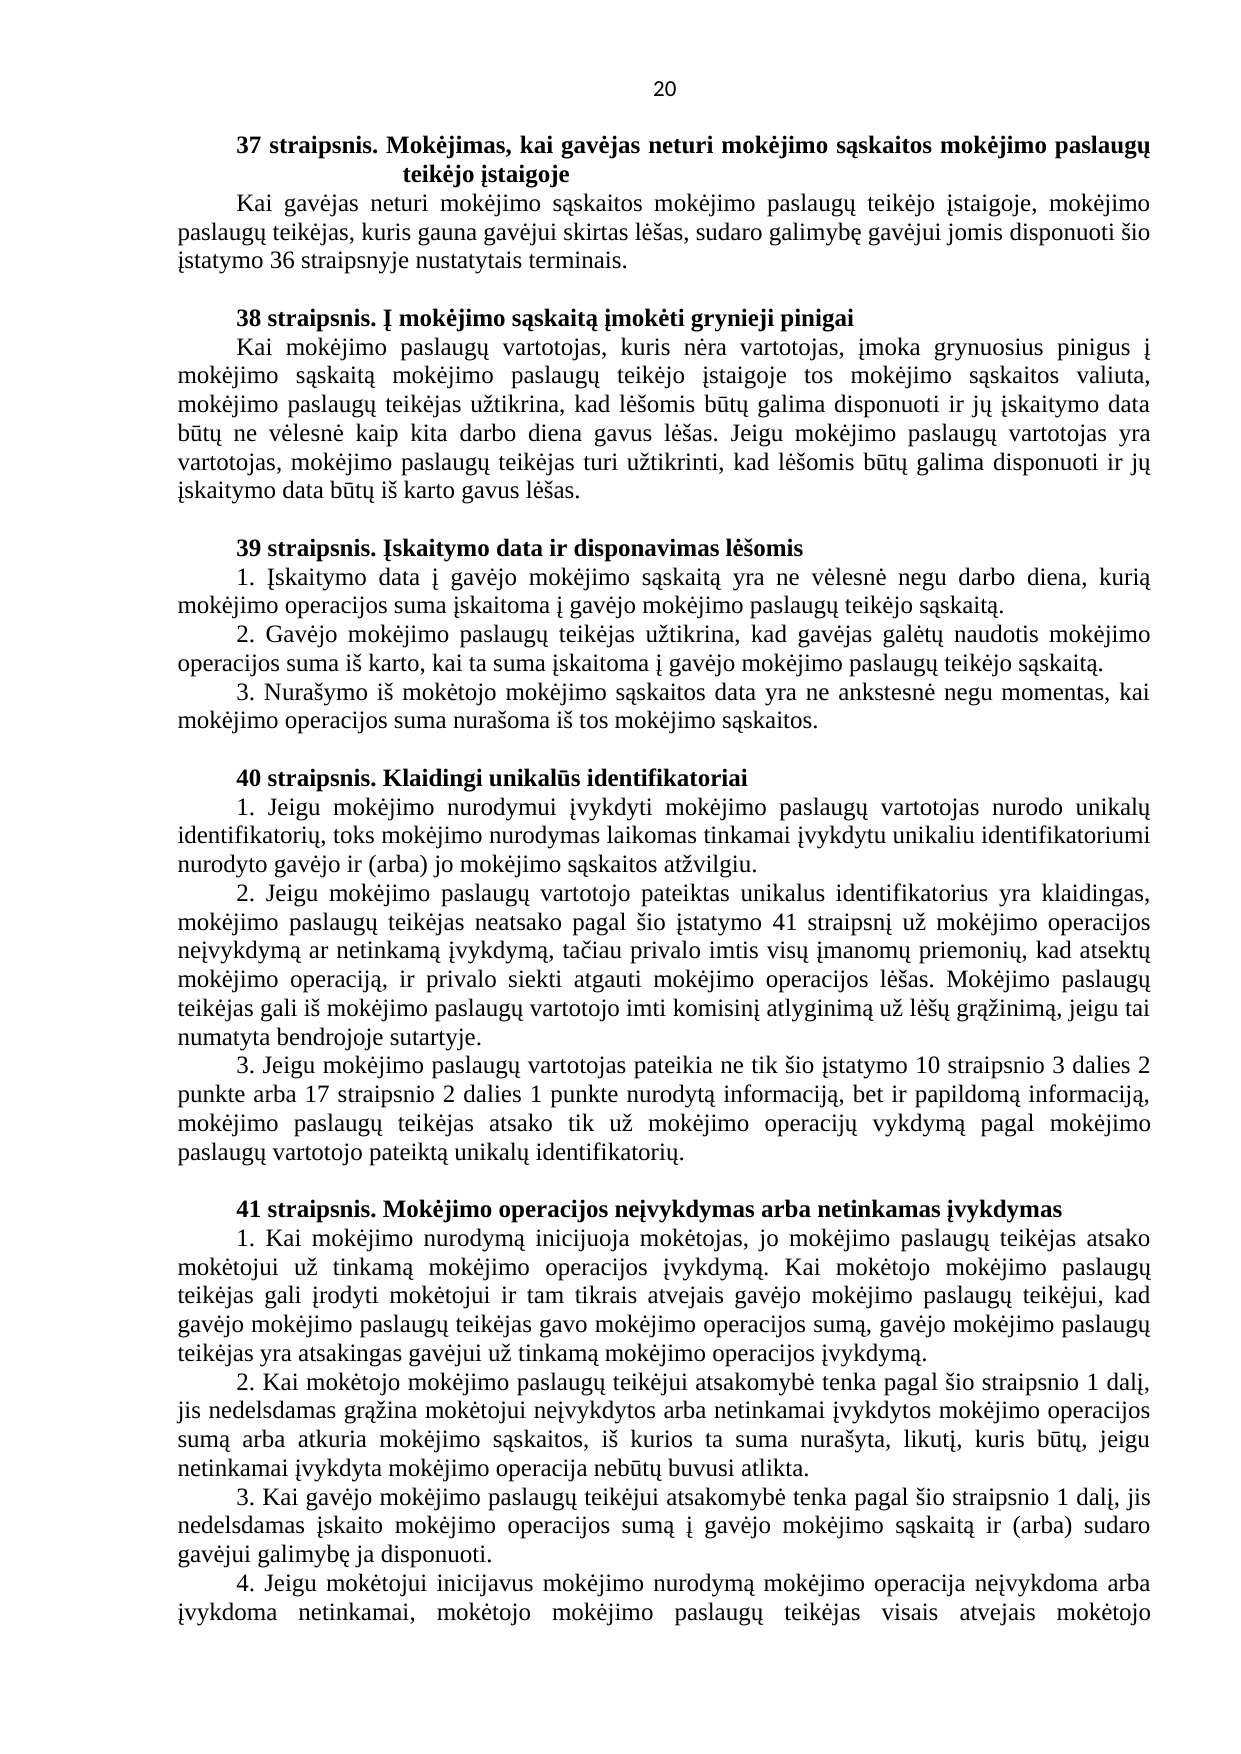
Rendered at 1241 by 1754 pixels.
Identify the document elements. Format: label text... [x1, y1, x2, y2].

text 1. Kai mokėjimo nurodymą inicijuoja mokėtojas, jo mokėjimo paslaugų teikėjas atsako mokėtojui už tinkamą mokėjimo operacijos įvykdymą. Kai mokėtojo mokėjimo paslaugų teikėjas gali įrodyti mokėtojui ir tam tikrais atvejais gavėjo mokėjimo paslaugų teikėjui, kad gavėjo mokėjimo paslaugų teikėjas gavo mokėjimo operacijos sumą, gavėjo mokėjimo paslaugų teikėjas yra atsakingas gavėjui už tinkamą mokėjimo operacijos įvykdymą. [177, 1223, 1152, 1367]
text 2. Gavėjo mokėjimo paslaugų teikėjas užtikrina, kad gavėjas galėtų naudotis mokėjimo operacijos suma iš karto, kai ta suma įskaitoma į gavėjo mokėjimo paslaugų teikėjo sąskaitą. [177, 619, 1152, 677]
text Kai mokėjimo paslaugų vartotojas, kuris nėra vartotojas, įmoka grynuosius pinigus į mokėjimo sąskaitą mokėjimo paslaugų teikėjo įstaigoje tos mokėjimo sąskaitos valiuta, mokėjimo paslaugų teikėjas užtikrina, kad lėšomis būtų galima disponuoti ir jų įskaitymo data būtų ne vėlesnė kaip kita darbo diena gavus lėšas. Jeigu mokėjimo paslaugų vartotojas yra vartotojas, mokėjimo paslaugų teikėjas turi užtikrinti, kad lėšomis būtų galima disponuoti ir jų įskaitymo data būtų iš karto gavus lėšas. [177, 332, 1152, 504]
text 3. Kai gavėjo mokėjimo paslaugų teikėjui atsakomybė tenka pagal šio straipsnio 1 dalį, jis nedelsdamas įskaito mokėjimo operacijos sumą į gavėjo mokėjimo sąskaitą ir (arba) sudaro gavėjui galimybę ja disponuoti. [177, 1482, 1152, 1568]
text 2. Kai mokėtojo mokėjimo paslaugų teikėjui atsakomybė tenka pagal šio straipsnio 1 dalį, jis nedelsdamas grąžina mokėtojui neįvykdytos arba netinkamai įvykdytos mokėjimo operacijos sumą arba atkuria mokėjimo sąskaitos, iš kurios ta suma nurašyta, likutį, kuris būtų, jeigu netinkamai įvykdyta mokėjimo operacija nebūtų buvusi atlikta. [177, 1367, 1152, 1482]
text 3. Nurašymo iš mokėtojo mokėjimo sąskaitos data yra ne ankstesnė negu momentas, kai mokėjimo operacijos suma nurašoma iš tos mokėjimo sąskaitos. [177, 677, 1152, 734]
text Kai gavėjas neturi mokėjimo sąskaitos mokėjimo paslaugų teikėjo įstaigoje, mokėjimo paslaugų teikėjas, kuris gauna gavėjui skirtas lėšas, sudaro galimybę gavėjui jomis disponuoti šio įstatymo 36 straipsnyje nustatytais terminais. [177, 188, 1152, 274]
text 2. Jeigu mokėjimo paslaugų vartotojo pateiktas unikalus identifikatorius yra klaidingas, mokėjimo paslaugų teikėjas neatsako pagal šio įstatymo 41 straipsnį už mokėjimo operacijos neįvykdymą ar netinkamą įvykdymą, tačiau privalo imtis visų įmanomų priemonių, kad atsektų mokėjimo operaciją, ir privalo siekti atgauti mokėjimo operacijos lėšas. Mokėjimo paslaugų teikėjas gali iš mokėjimo paslaugų vartotojo imti komisinį atlyginimą už lėšų grąžinimą, jeigu tai numatyta bendrojoje sutartyje. [177, 878, 1152, 1051]
text 38 straipsnis. Į mokėjimo sąskaitą įmokėti grynieji pinigai [177, 303, 1152, 332]
text 4. Jeigu mokėtojui inicijavus mokėjimo nurodymą mokėjimo operacija neįvykdoma arba įvykdoma netinkamai, mokėtojo mokėjimo paslaugų teikėjas visais atvejais mokėtojo [177, 1568, 1152, 1626]
text 39 straipsnis. Įskaitymo data ir disponavimas lėšomis [177, 533, 1152, 562]
text 37 straipsnis. Mokėjimas, kai gavėjas neturi mokėjimo sąskaitos mokėjimo paslaugų teikėjo įstaigoje [236, 131, 1152, 188]
text 40 straipsnis. Klaidingi unikalūs identifikatoriai [177, 763, 1152, 792]
text 1. Įskaitymo data į gavėjo mokėjimo sąskaitą yra ne vėlesnė negu darbo diena, kurią mokėjimo operacijos suma įskaitoma į gavėjo mokėjimo paslaugų teikėjo sąskaitą. [177, 562, 1152, 619]
text 41 straipsnis. Mokėjimo operacijos neįvykdymas arba netinkamas įvykdymas [177, 1194, 1152, 1223]
text 3. Jeigu mokėjimo paslaugų vartotojas pateikia ne tik šio įstatymo 10 straipsnio 3 dalies 2 punkte arba 17 straipsnio 2 dalies 1 punkte nurodytą informaciją, bet ir papildomą informaciją, mokėjimo paslaugų teikėjas atsako tik už mokėjimo operacijų vykdymą pagal mokėjimo paslaugų vartotojo pateiktą unikalų identifikatorių. [177, 1051, 1152, 1166]
text 1. Jeigu mokėjimo nurodymui įvykdyti mokėjimo paslaugų vartotojas nurodo unikalų identifikatorių, toks mokėjimo nurodymas laikomas tinkamai įvykdytu unikaliu identifikatoriumi nurodyto gavėjo ir (arba) jo mokėjimo sąskaitos atžvilgiu. [177, 792, 1152, 878]
